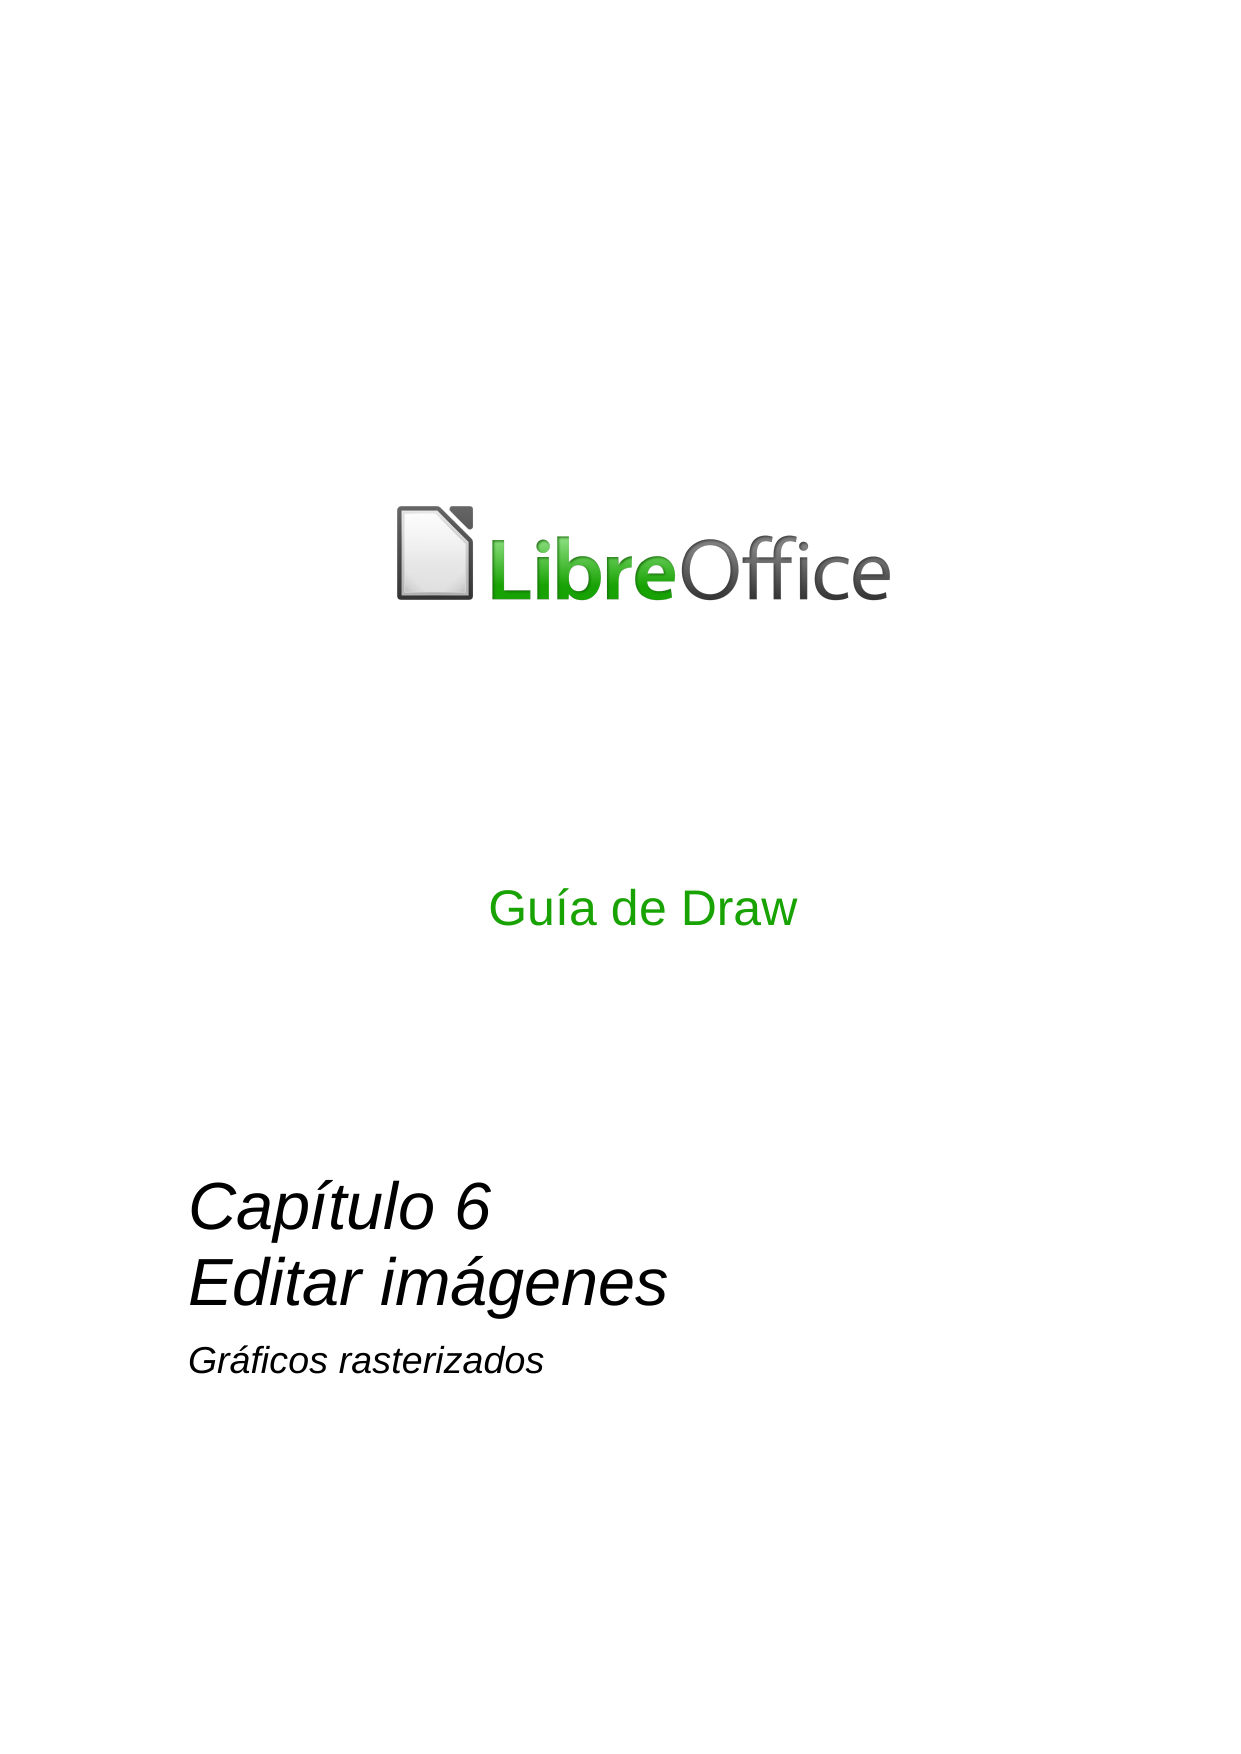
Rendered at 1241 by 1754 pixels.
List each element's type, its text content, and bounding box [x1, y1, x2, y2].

picture [392, 502, 893, 607]
text Guía de Draw [188, 879, 1098, 936]
subtitle Gráficos rasterizados [188, 1338, 1098, 1381]
title Capítulo 6 Editar imágenes [188, 1167, 1098, 1319]
